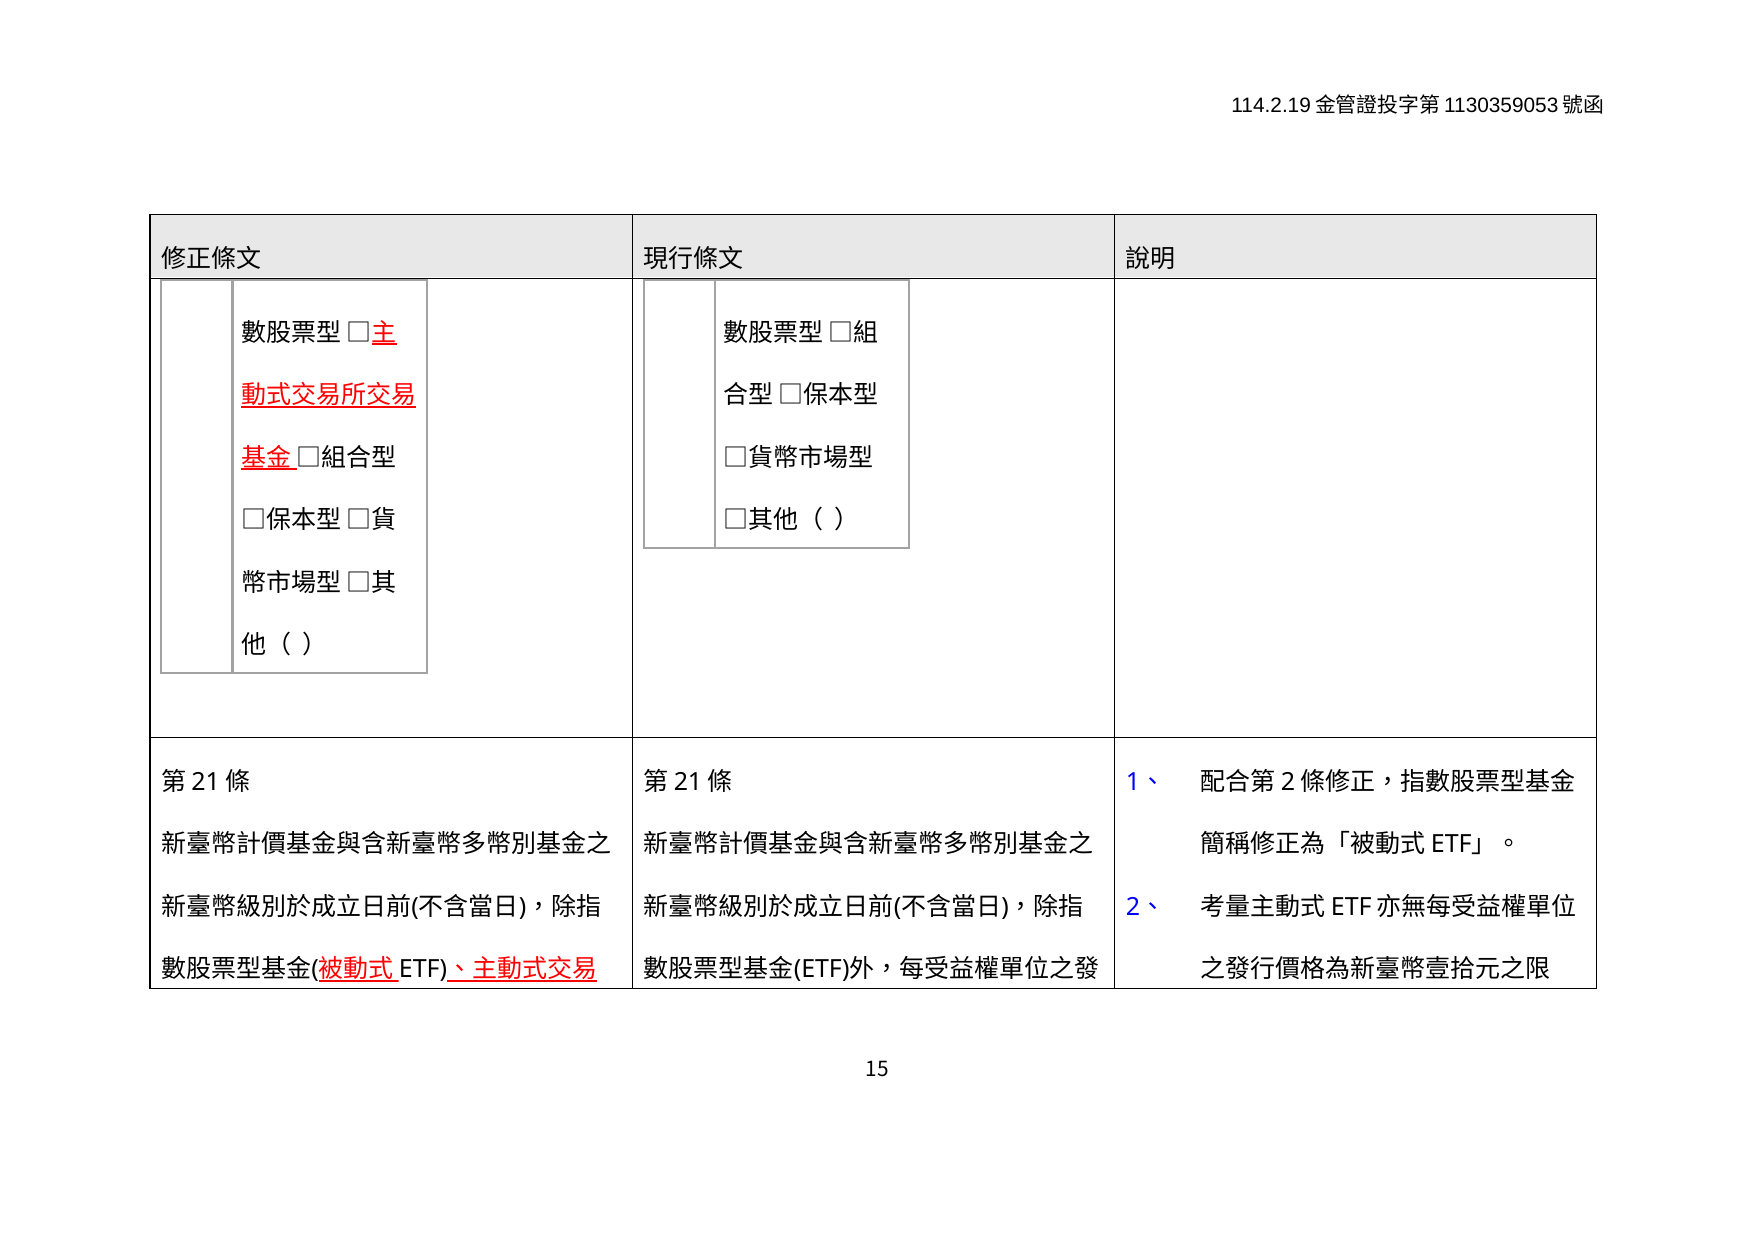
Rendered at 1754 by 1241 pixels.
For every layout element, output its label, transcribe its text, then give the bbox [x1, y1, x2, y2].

table_cell 配合第2條修正，指數股票型基金簡稱修正為「被動式ETF」。 考量主動式ETF亦無每受益權單位之發行價格為新臺幣壹拾元之限 [1115, 738, 1596, 988]
table_header 現行條文 [633, 215, 1114, 277]
table_header 數股票型 □主動式交易所交易基金 □組合型 □保本型 □貨幣市場型 □其他（ ） [234, 281, 426, 672]
table_cell [1115, 279, 1596, 737]
table_header [162, 281, 231, 672]
table_cell 第21條 新臺幣計價基金與含新臺幣多幣別基金之新臺幣級別於成立日前(不含當日)，除指數股票型基金(ETF)外，每受益權單位之發 [633, 738, 1114, 988]
table_cell [151, 279, 632, 737]
table_header 修正條文 [151, 215, 632, 277]
table_header 數股票型 □組合型 □保本型 □貨幣市場型 □其他（ ） [716, 281, 908, 547]
table_header [645, 281, 714, 547]
table_cell 第21條 新臺幣計價基金與含新臺幣多幣別基金之新臺幣級別於成立日前(不含當日)，除指數股票型基金(被動式ETF)、主動式交易 [151, 738, 632, 988]
table_cell [633, 279, 1114, 737]
table_header 說明 [1115, 215, 1596, 277]
